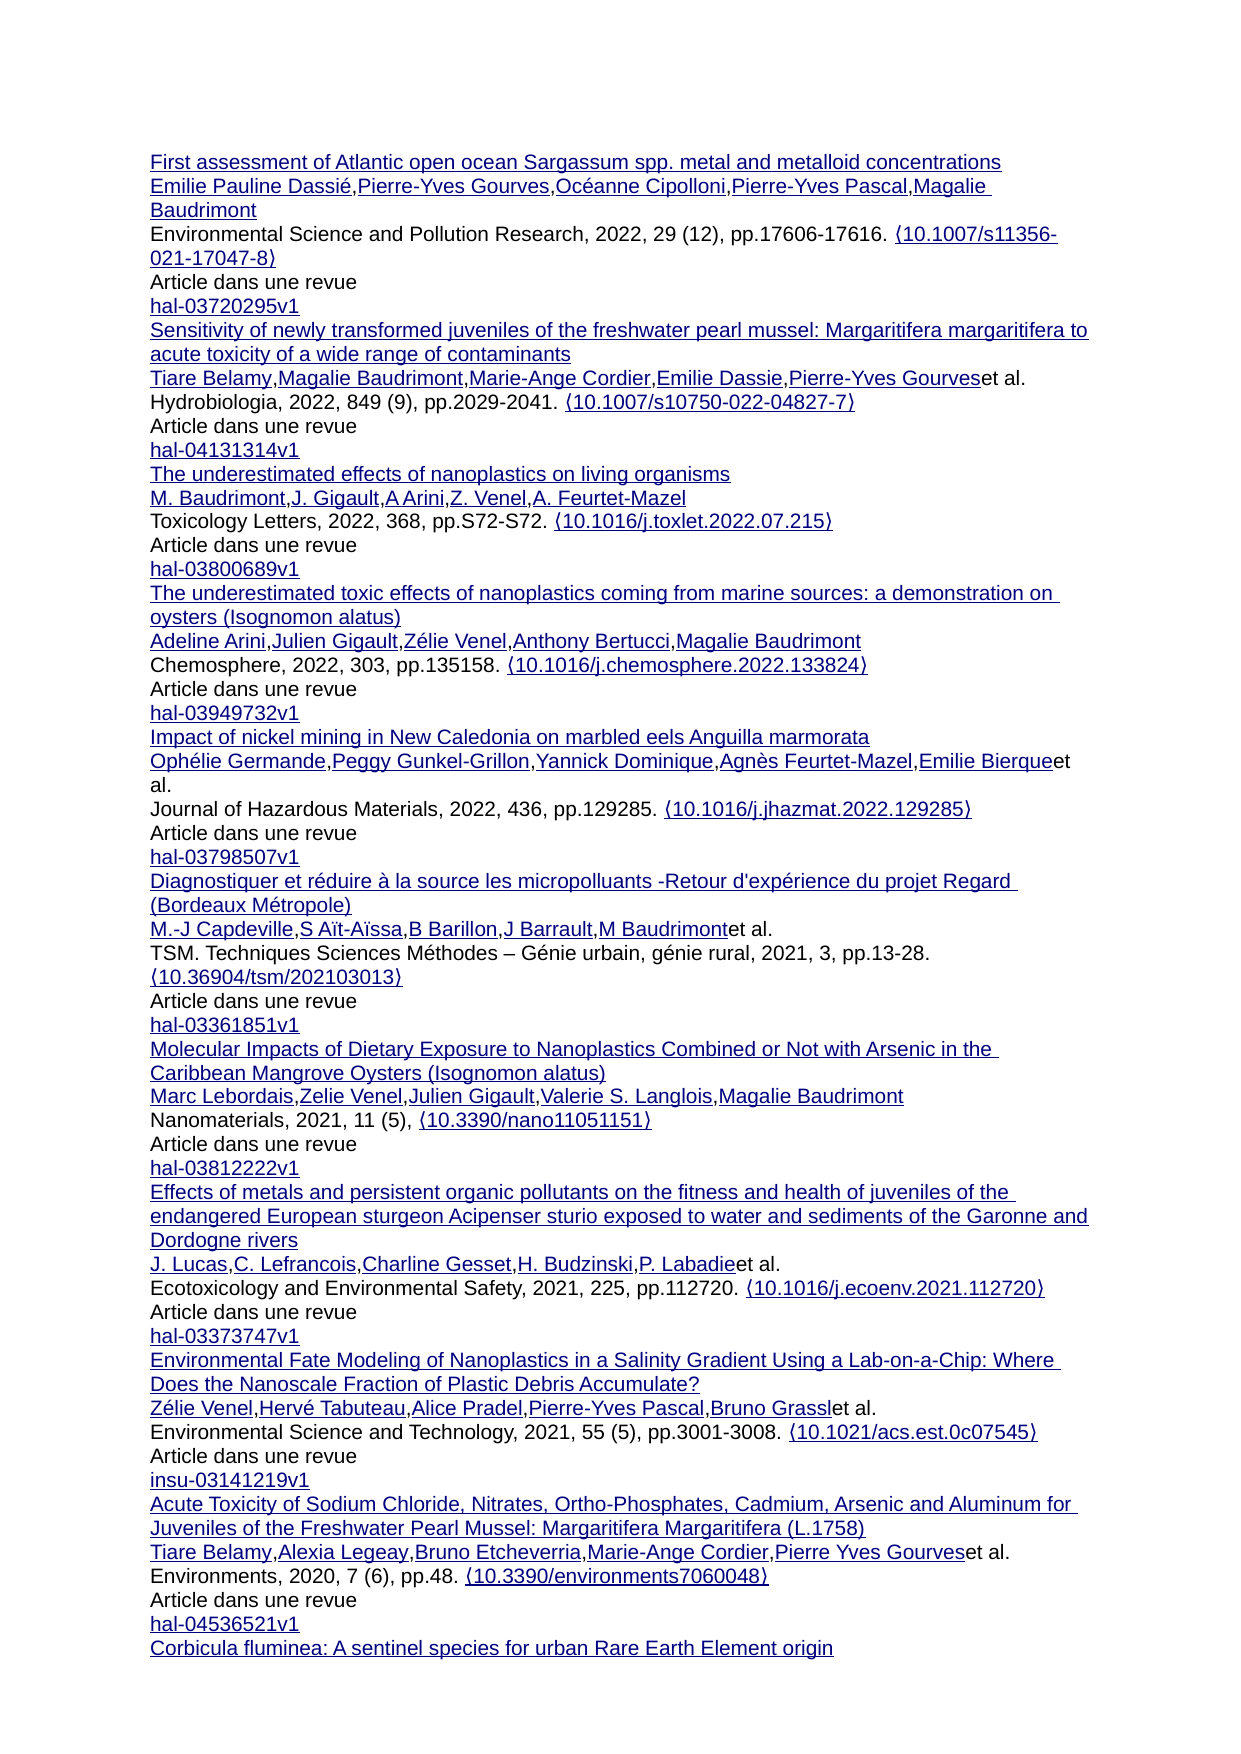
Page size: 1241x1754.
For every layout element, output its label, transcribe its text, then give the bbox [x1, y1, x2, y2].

table_cell Effects of metals and persistent organic pollutants on the fitness and health of juveniles of the endangered European sturgeon Acipenser sturio exposed to water and sediments of the Garonne and Dordogne rivers J. Lucas,C. Lefrancois,Charline Gesset,H. Budzinski,P. Labadieet al. Ecotoxicology and Environmental Safety, 2021, 225, pp.112720. ⟨10.1016/j.ecoenv.2021.112720⟩ Article dans une revue hal-03373747v1 [150, 1180, 1090, 1348]
table_cell First assessment of Atlantic open ocean Sargassum spp. metal and metalloid concentrations Emilie Pauline Dassié,Pierre-Yves Gourves,Océanne Cipolloni,Pierre-Yves Pascal,Magalie Baudrimont Environmental Science and Pollution Research, 2022, 29 (12), pp.17606-17616. ⟨10.1007/s11356-021-17047-8⟩ Article dans une revue hal-03720295v1 [150, 150, 1090, 318]
table_cell Impact of nickel mining in New Caledonia on marbled eels Anguilla marmorata Ophélie Germande,Peggy Gunkel-Grillon,Yannick Dominique,Agnès Feurtet-Mazel,Emilie Bierqueet al. Journal of Hazardous Materials, 2022, 436, pp.129285. ⟨10.1016/j.jhazmat.2022.129285⟩ Article dans une revue hal-03798507v1 [150, 725, 1090, 869]
table_cell The underestimated toxic effects of nanoplastics coming from marine sources: a demonstration on oysters (Isognomon alatus) Adeline Arini,Julien Gigault,Zélie Venel,Anthony Bertucci,Magalie Baudrimont Chemosphere, 2022, 303, pp.135158. ⟨10.1016/j.chemosphere.2022.133824⟩ Article dans une revue hal-03949732v1 [150, 581, 1090, 725]
table_cell Diagnostiquer et réduire à la source les micropolluants -Retour d'expérience du projet Regard (Bordeaux Métropole) M.-J Capdeville,S Aït-Aïssa,B Barillon,J Barrault,M Baudrimontet al. TSM. Techniques Sciences Méthodes – Génie urbain, génie rural, 2021, 3, pp.13-28. ⟨10.36904/tsm/202103013⟩ Article dans une revue hal-03361851v1 [150, 869, 1090, 1036]
table_cell Corbicula fluminea: A sentinel species for urban Rare Earth Element origin [150, 1635, 1090, 1659]
table_cell Molecular Impacts of Dietary Exposure to Nanoplastics Combined or Not with Arsenic in the Caribbean Mangrove Oysters (Isognomon alatus) Marc Lebordais,Zelie Venel,Julien Gigault,Valerie S. Langlois,Magalie Baudrimont Nanomaterials, 2021, 11 (5), ⟨10.3390/nano11051151⟩ Article dans une revue hal-03812222v1 [150, 1036, 1090, 1180]
table_cell Sensitivity of newly transformed juveniles of the freshwater pearl mussel: Margaritifera margaritifera to acute toxicity of a wide range of contaminants Tiare Belamy,Magalie Baudrimont,Marie-Ange Cordier,Emilie Dassie,Pierre-Yves Gourveset al. Hydrobiologia, 2022, 849 (9), pp.2029-2041. ⟨10.1007/s10750-022-04827-7⟩ Article dans une revue hal-04131314v1 [150, 318, 1090, 461]
table_cell Acute Toxicity of Sodium Chloride, Nitrates, Ortho-Phosphates, Cadmium, Arsenic and Aluminum for Juveniles of the Freshwater Pearl Mussel: Margaritifera Margaritifera (L.1758) Tiare Belamy,Alexia Legeay,Bruno Etcheverria,Marie-Ange Cordier,Pierre Yves Gourveset al. Environments, 2020, 7 (6), pp.48. ⟨10.3390/environments7060048⟩ Article dans une revue hal-04536521v1 [150, 1492, 1090, 1635]
table_cell Environmental Fate Modeling of Nanoplastics in a Salinity Gradient Using a Lab-on-a-Chip: Where Does the Nanoscale Fraction of Plastic Debris Accumulate? Zélie Venel,Hervé Tabuteau,Alice Pradel,Pierre-Yves Pascal,Bruno Grasslet al. Environmental Science and Technology, 2021, 55 (5), pp.3001-3008. ⟨10.1021/acs.est.0c07545⟩ Article dans une revue insu-03141219v1 [150, 1348, 1090, 1492]
table_cell The underestimated effects of nanoplastics on living organisms M. Baudrimont,J. Gigault,A Arini,Z. Venel,A. Feurtet-Mazel Toxicology Letters, 2022, 368, pp.S72-S72. ⟨10.1016/j.toxlet.2022.07.215⟩ Article dans une revue hal-03800689v1 [150, 461, 1090, 581]
